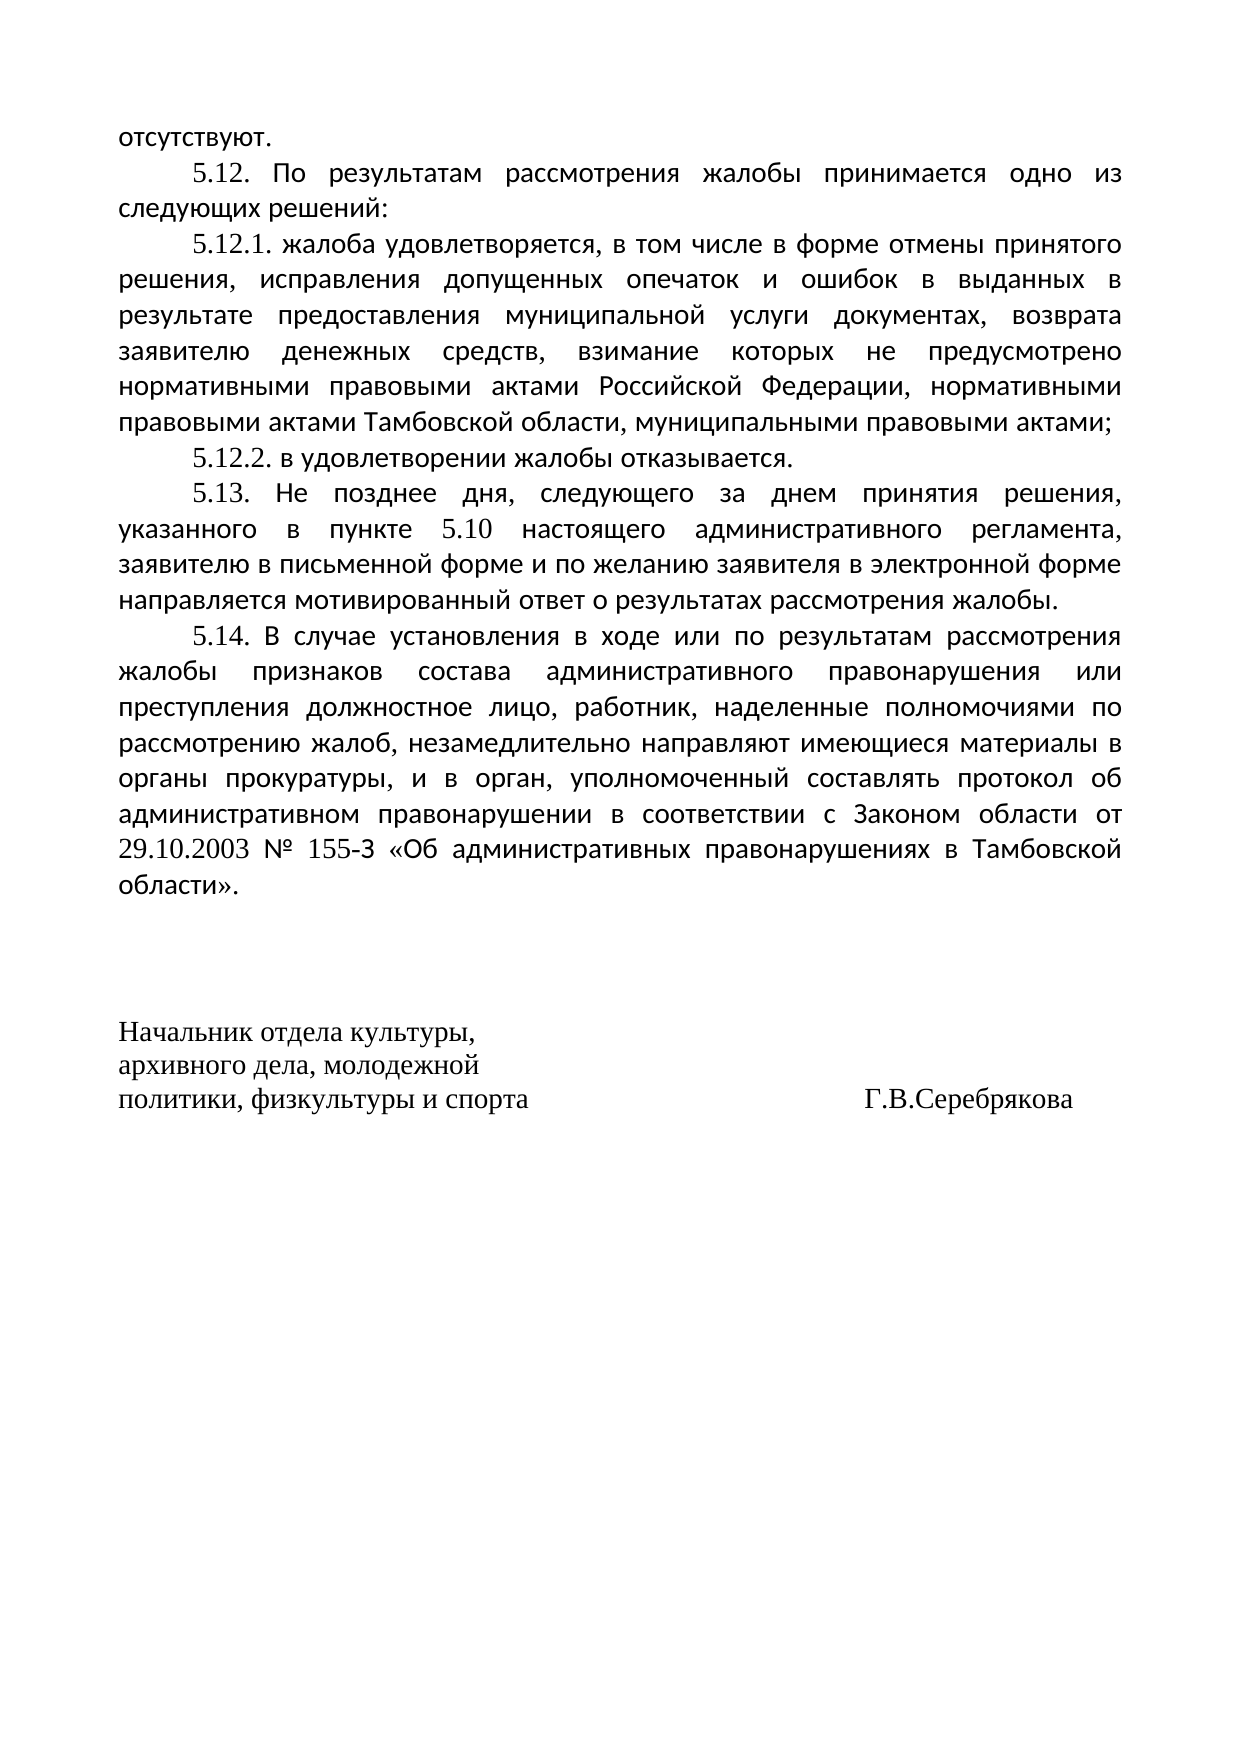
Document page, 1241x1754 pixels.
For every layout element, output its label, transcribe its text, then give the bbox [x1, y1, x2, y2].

text 5.14. В случае установления в ходе или по результатам рассмотрения жалобы признаков состава административного правонарушения или преступления должностное лицо, работник, наделенные полномочиями по рассмотрению жалоб, незамедлительно направляют имеющиеся материалы в органы прокуратуры, и в орган, уполномоченный составлять протокол об административном правонарушении в соответствии с Законом области от 29.10.2003 № 155-З «Об административных правонарушениях в Тамбовской области». [118, 617, 1122, 902]
text архивного дела, молодежной [118, 1047, 1122, 1081]
text 5.12. По результатам рассмотрения жалобы принимается одно из следующих решений: [118, 154, 1122, 225]
text отсутствуют. [118, 118, 1122, 154]
text Начальник отдела культуры, [118, 1014, 1122, 1047]
text политики, физкультуры и спорта Г.В.Серебрякова [118, 1081, 1122, 1114]
text 5.13. Не позднее дня, следующего за днем принятия решения, указанного в пункте 5.10 настоящего административного регламента, заявителю в письменной форме и по желанию заявителя в электронной форме направляется мотивированный ответ о результатах рассмотрения жалобы. [118, 474, 1122, 617]
text 5.12.2. в удовлетворении жалобы отказывается. [118, 439, 1122, 474]
text 5.12.1. жалоба удовлетворяется, в том числе в форме отмены принятого решения, исправления допущенных опечаток и ошибок в выданных в результате предоставления муниципальной услуги документах, возврата заявителю денежных средств, взимание которых не предусмотрено нормативными правовыми актами Российской Федерации, нормативными правовыми актами Тамбовской области, муниципальными правовыми актами; [118, 225, 1122, 439]
